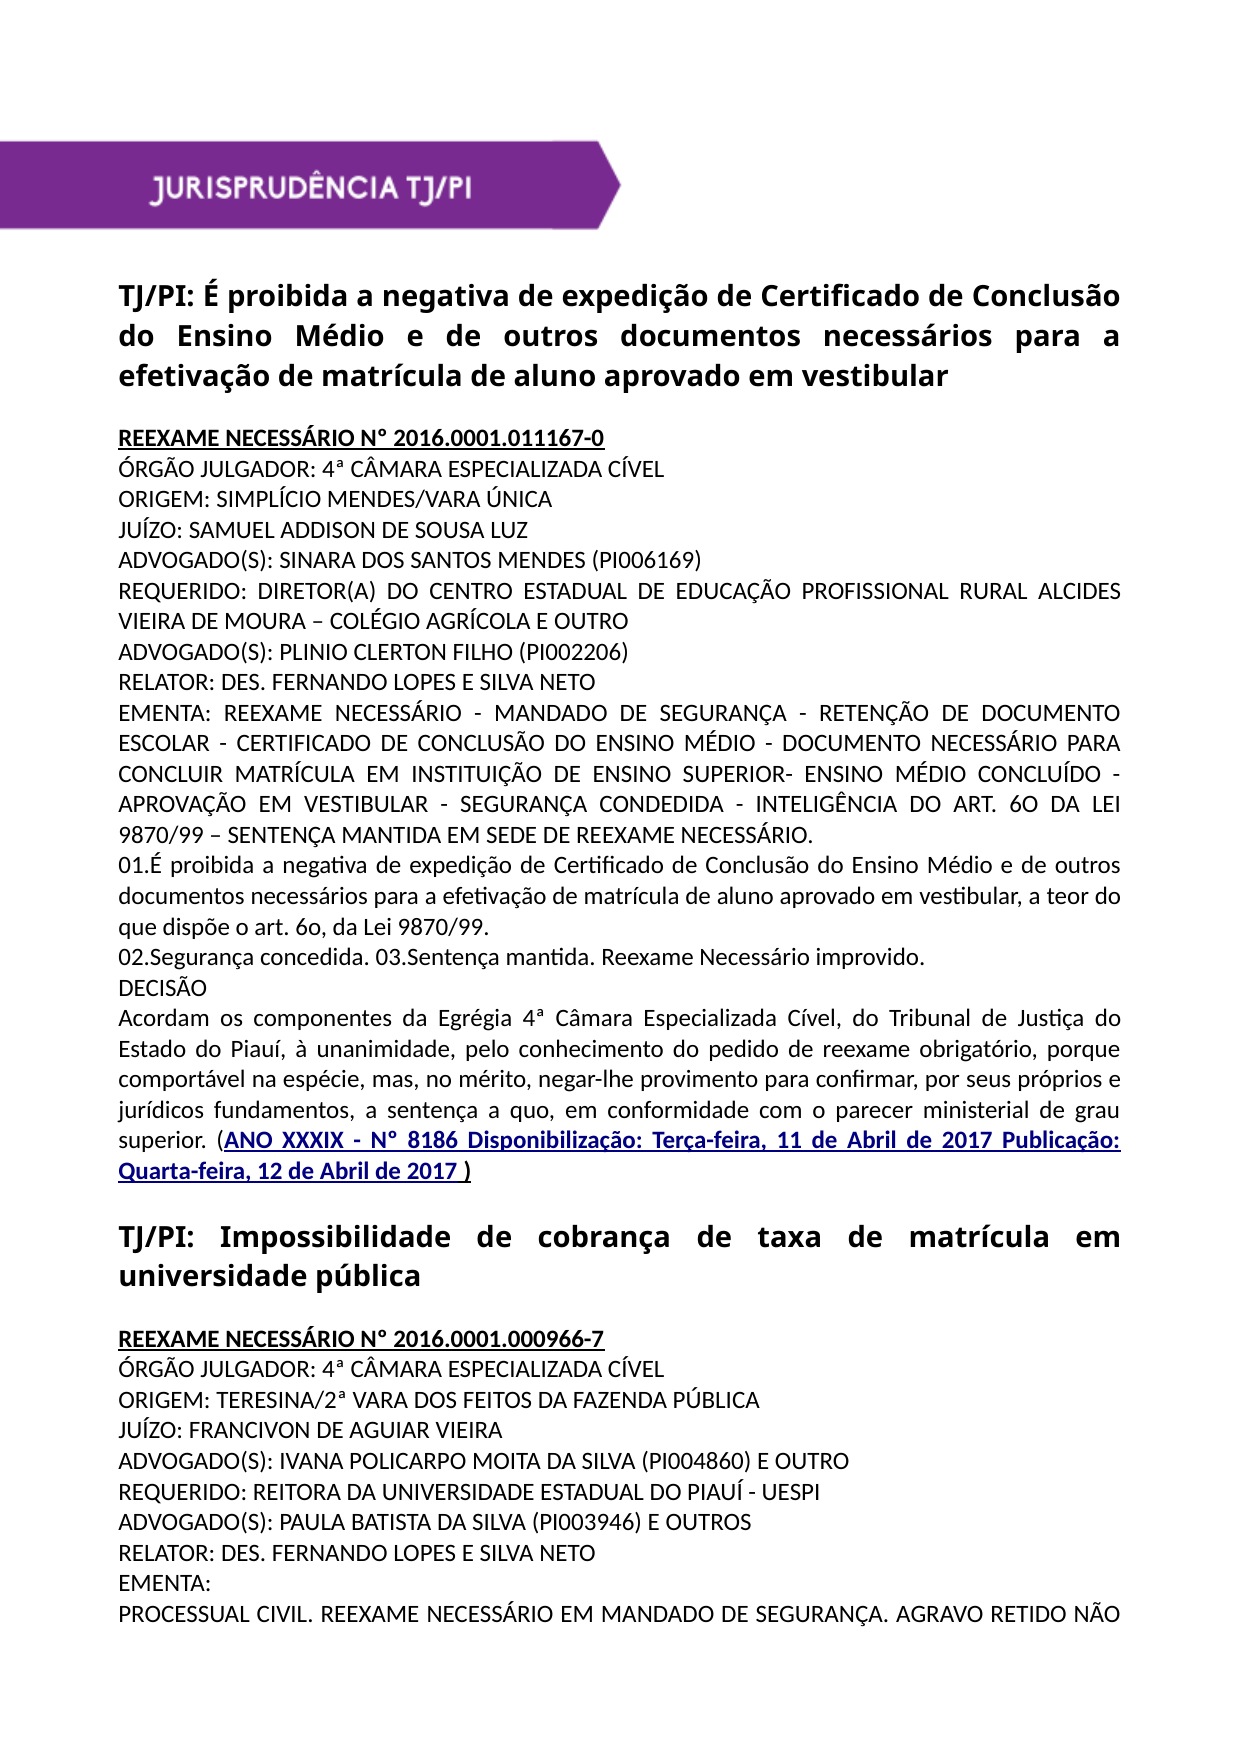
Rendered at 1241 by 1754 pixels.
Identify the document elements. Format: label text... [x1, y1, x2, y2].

text TJ/PI: É proibida a negativa de expedição de Certificado de Conclusão do Ensino Médio e de outros documentos necessários para a efetivação de matrícula de aluno aprovado em vestibular [118, 276, 1122, 395]
text TJ/PI: Impossibilidade de cobrança de taxa de matrícula em universidade pública [118, 1216, 1122, 1295]
text PROCESSUAL CIVIL. REEXAME NECESSÁRIO EM MANDADO DE SEGURANÇA. AGRAVO RETIDO NÃO [118, 1598, 1122, 1628]
text JUÍZO: SAMUEL ADDISON DE SOUSA LUZ [118, 514, 1122, 544]
text JUÍZO: FRANCIVON DE AGUIAR VIEIRA [118, 1414, 1122, 1445]
text ADVOGADO(S): PLINIO CLERTON FILHO (PI002206) [118, 636, 1122, 667]
text RELATOR: DES. FERNANDO LOPES E SILVA NETO [118, 1537, 1122, 1567]
text DECISÃO [118, 972, 1122, 1002]
text RELATOR: DES. FERNANDO LOPES E SILVA NETO [118, 667, 1122, 697]
text ADVOGADO(S): PAULA BATISTA DA SILVA (PI003946) E OUTROS [118, 1506, 1122, 1537]
text ORIGEM: SIMPLÍCIO MENDES/VARA ÚNICA [118, 483, 1122, 514]
text ÓRGÃO JULGADOR: 4ª CÂMARA ESPECIALIZADA CÍVEL [118, 1353, 1122, 1384]
text EMENTA: REEXAME NECESSÁRIO - MANDADO DE SEGURANÇA - RETENÇÃO DE DOCUMENTO ESCOLAR - CERTIFICADO DE CONCLUSÃO DO ENSINO MÉDIO - DOCUMENTO NECESSÁRIO PARA CONCLUIR MATRÍCULA EM INSTITUIÇÃO DE ENSINO SUPERIOR- ENSINO MÉDIO CONCLUÍDO - APROVAÇÃO EM VESTIBULAR - SEGURANÇA CONDEDIDA - INTELIGÊNCIA DO ART. 6O DA LEI 9870/99 – SENTENÇA MANTIDA EM SEDE DE REEXAME NECESSÁRIO. [118, 697, 1122, 850]
text REEXAME NECESSÁRIO Nº 2016.0001.000966-7 [118, 1323, 1122, 1353]
text 01.É proibida a negativa de expedição de Certificado de Conclusão do Ensino Médio e de outros documentos necessários para a efetivação de matrícula de aluno aprovado em vestibular, a teor do que dispõe o art. 6o, da Lei 9870/99. [118, 850, 1122, 941]
text ÓRGÃO JULGADOR: 4ª CÂMARA ESPECIALIZADA CÍVEL [118, 453, 1122, 483]
text EMENTA: [118, 1567, 1122, 1598]
text Acordam os componentes da Egrégia 4ª Câmara Especializada Cível, do Tribunal de Justiça do Estado do Piauí, à unanimidade, pelo conhecimento do pedido de reexame obrigatório, porque comportável na espécie, mas, no mérito, negar-lhe provimento para confirmar, por seus próprios e jurídicos fundamentos, a sentença a quo, em conformidade com o parecer ministerial de grau superior. (ANO XXXIX - Nº 8186 Disponibilização: Terça-feira, 11 de Abril de 2017 Publicação: Quarta-feira, 12 de Abril de 2017 ) [118, 1002, 1122, 1185]
text 02.Segurança concedida. 03.Sentença mantida. Reexame Necessário improvido. [118, 941, 1122, 972]
text REEXAME NECESSÁRIO Nº 2016.0001.011167-0 [118, 422, 1122, 453]
text ADVOGADO(S): IVANA POLICARPO MOITA DA SILVA (PI004860) E OUTRO [118, 1445, 1122, 1476]
text ORIGEM: TERESINA/2ª VARA DOS FEITOS DA FAZENDA PÚBLICA [118, 1384, 1122, 1414]
text REQUERIDO: REITORA DA UNIVERSIDADE ESTADUAL DO PIAUÍ - UESPI [118, 1476, 1122, 1506]
text REQUERIDO: DIRETOR(A) DO CENTRO ESTADUAL DE EDUCAÇÃO PROFISSIONAL RURAL ALCIDES VIEIRA DE MOURA – COLÉGIO AGRÍCOLA E OUTRO [118, 575, 1122, 636]
text ADVOGADO(S): SINARA DOS SANTOS MENDES (PI006169) [118, 544, 1122, 575]
